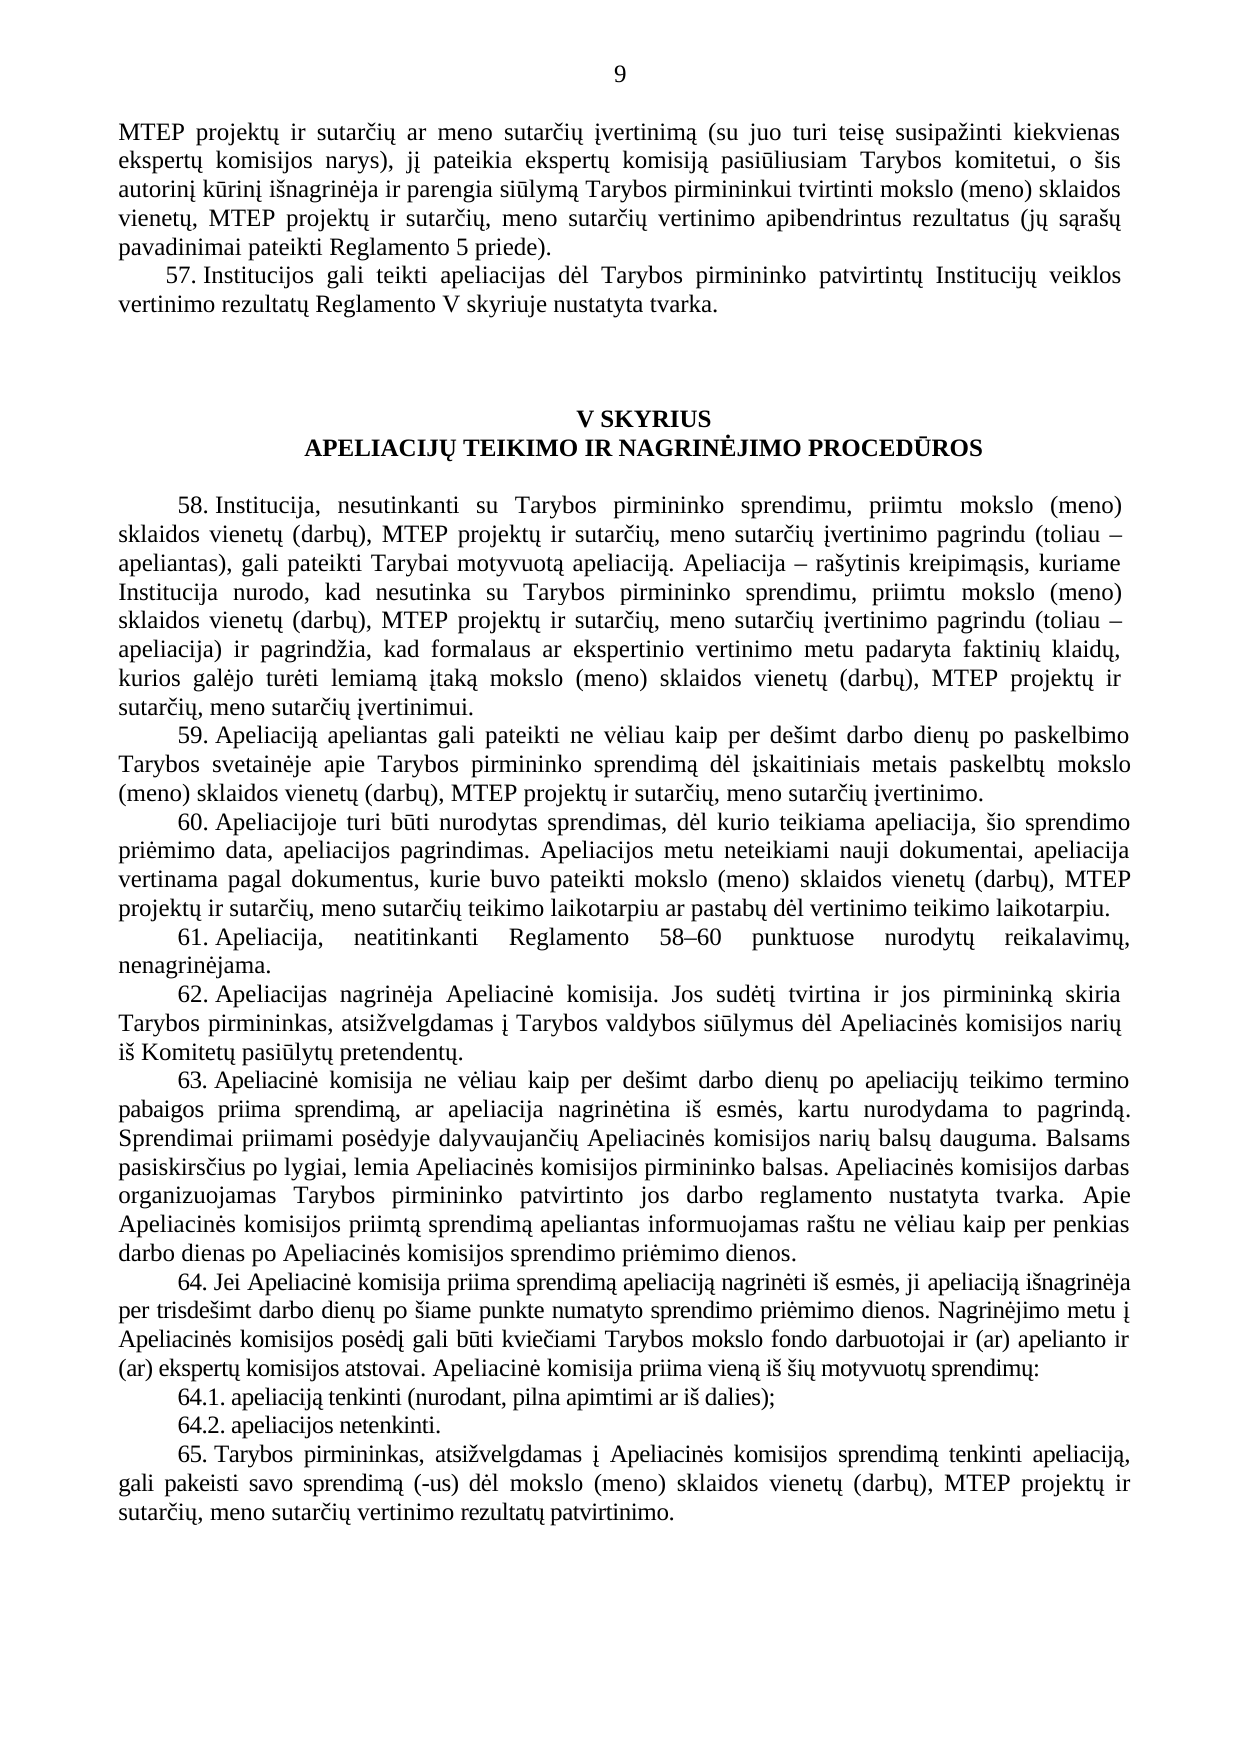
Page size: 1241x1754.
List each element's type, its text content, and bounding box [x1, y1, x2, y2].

text 64.2. apeliacijos netenkinti. [118, 1410, 1131, 1439]
text 64.1. apeliaciją tenkinti (nurodant, pilna apimtimi ar iš dalies); [118, 1382, 1131, 1410]
text 60. Apeliacijoje turi būti nurodytas sprendimas, dėl kurio teikiama apeliacija, šio sprendimo priėmimo data, apeliacijos pagrindimas. Apeliacijos metu neteikiami nauji dokumentai, apeliacija vertinama pagal dokumentus, kurie buvo pateikti mokslo (meno) sklaidos vienetų (darbų), MTEP projektų ir sutarčių, meno sutarčių teikimo laikotarpiu ar pastabų dėl vertinimo teikimo laikotarpiu. [118, 807, 1131, 922]
text V SKYRIUS [118, 404, 1122, 433]
text 64. Jei Apeliacinė komisija priima sprendimą apeliaciją nagrinėti iš esmės, ji apeliaciją išnagrinėja per trisdešimt darbo dienų po šiame punkte numatyto sprendimo priėmimo dienos. Nagrinėjimo metu į Apeliacinės komisijos posėdį gali būti kviečiami Tarybos mokslo fondo darbuotojai ir (ar) apelianto ir (ar) ekspertų komisijos atstovai. Apeliacinė komisija priima vieną iš šių motyvuotų sprendimų: [118, 1267, 1131, 1382]
text 63. Apeliacinė komisija ne vėliau kaip per dešimt darbo dienų po apeliacijų teikimo termino pabaigos priima sprendimą, ar apeliacija nagrinėtina iš esmės, kartu nurodydama to pagrindą. Sprendimai priimami posėdyje dalyvaujančių Apeliacinės komisijos narių balsų dauguma. Balsams pasiskirsčius po lygiai, lemia Apeliacinės komisijos pirmininko balsas. Apeliacinės komisijos darbas organizuojamas Tarybos pirmininko patvirtinto jos darbo reglamento nustatyta tvarka. Apie Apeliacinės komisijos priimtą sprendimą apeliantas informuojamas raštu ne vėliau kaip per penkias darbo dienas po Apeliacinės komisijos sprendimo priėmimo dienos. [118, 1065, 1131, 1267]
text MTEP projektų ir sutarčių ar meno sutarčių įvertinimą (su juo turi teisę susipažinti kiekvienas ekspertų komisijos narys), jį pateikia ekspertų komisiją pasiūliusiam Tarybos komitetui, o šis autorinį kūrinį išnagrinėja ir parengia siūlymą Tarybos pirmininkui tvirtinti mokslo (meno) sklaidos vienetų, MTEP projektų ir sutarčių, meno sutarčių vertinimo apibendrintus rezultatus (jų sąrašų pavadinimai pateikti Reglamento 5 priede). [118, 117, 1122, 260]
text 57. Institucijos gali teikti apeliacijas dėl Tarybos pirmininko patvirtintų Institucijų veiklos vertinimo rezultatų Reglamento V skyriuje nustatyta tvarka. [118, 260, 1122, 318]
text 62. Apeliacijas nagrinėja Apeliacinė komisija. Jos sudėtį tvirtina ir jos pirmininką skiria Tarybos pirmininkas, atsižvelgdamas į Tarybos valdybos siūlymus dėl Apeliacinės komisijos narių iš Komitetų pasiūlytų pretendentų. [118, 979, 1122, 1065]
text 65. Tarybos pirmininkas, atsižvelgdamas į Apeliacinės komisijos sprendimą tenkinti apeliaciją, gali pakeisti savo sprendimą (-us) dėl mokslo (meno) sklaidos vienetų (darbų), MTEP projektų ir sutarčių, meno sutarčių vertinimo rezultatų patvirtinimo. [118, 1439, 1131, 1525]
text 59. Apeliaciją apeliantas gali pateikti ne vėliau kaip per dešimt darbo dienų po paskelbimo Tarybos svetainėje apie Tarybos pirmininko sprendimą dėl įskaitiniais metais paskelbtų mokslo (meno) sklaidos vienetų (darbų), MTEP projektų ir sutarčių, meno sutarčių įvertinimo. [118, 720, 1131, 807]
text 58. Institucija, nesutinkanti su Tarybos pirmininko sprendimu, priimtu mokslo (meno) sklaidos vienetų (darbų), MTEP projektų ir sutarčių, meno sutarčių įvertinimo pagrindu (toliau – apeliantas), gali pateikti Tarybai motyvuotą apeliaciją. Apeliacija – rašytinis kreipimąsis, kuriame Institucija nurodo, kad nesutinka su Tarybos pirmininko sprendimu, priimtu mokslo (meno) sklaidos vienetų (darbų), MTEP projektų ir sutarčių, meno sutarčių įvertinimo pagrindu (toliau – apeliacija) ir pagrindžia, kad formalaus ar ekspertinio vertinimo metu padaryta faktinių klaidų, kurios galėjo turėti lemiamą įtaką mokslo (meno) sklaidos vienetų (darbų), MTEP projektų ir sutarčių, meno sutarčių įvertinimui. [118, 490, 1122, 720]
text APELIACIJŲ TEIKIMO IR NAGRINĖJIMO PROCEDŪROS [118, 433, 1122, 462]
text 61. Apeliacija, neatitinkanti Reglamento 58–60 punktuose nurodytų reikalavimų, nenagrinėjama. [118, 922, 1131, 979]
